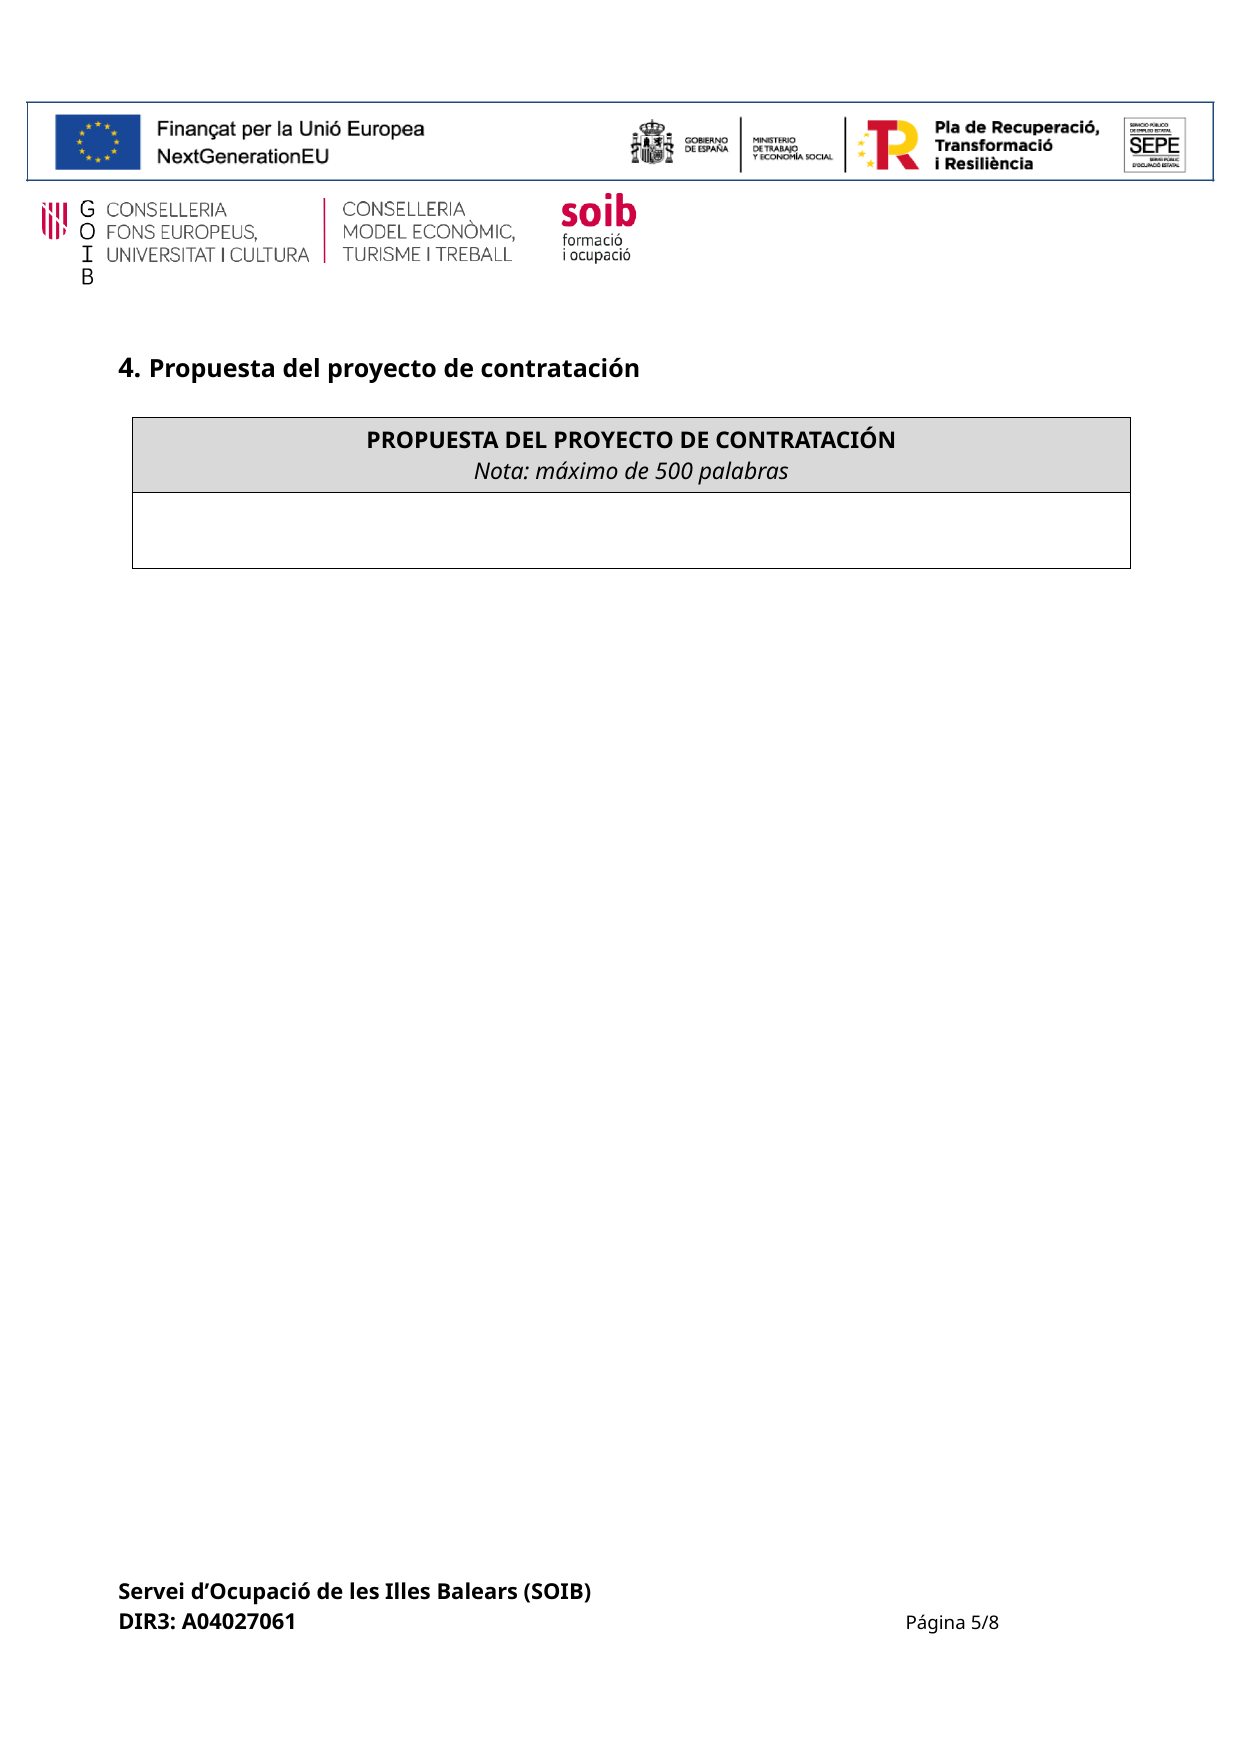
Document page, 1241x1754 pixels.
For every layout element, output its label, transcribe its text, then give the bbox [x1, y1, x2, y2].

table_header PROPUESTA DEL PROYECTO DE CONTRATACIÓN Nota: máximo de 500 palabras [133, 418, 1130, 492]
picture [12, 78, 1222, 221]
table_cell [133, 493, 1130, 568]
list 4. Propuesta del proyecto de contratación [118, 349, 1122, 386]
